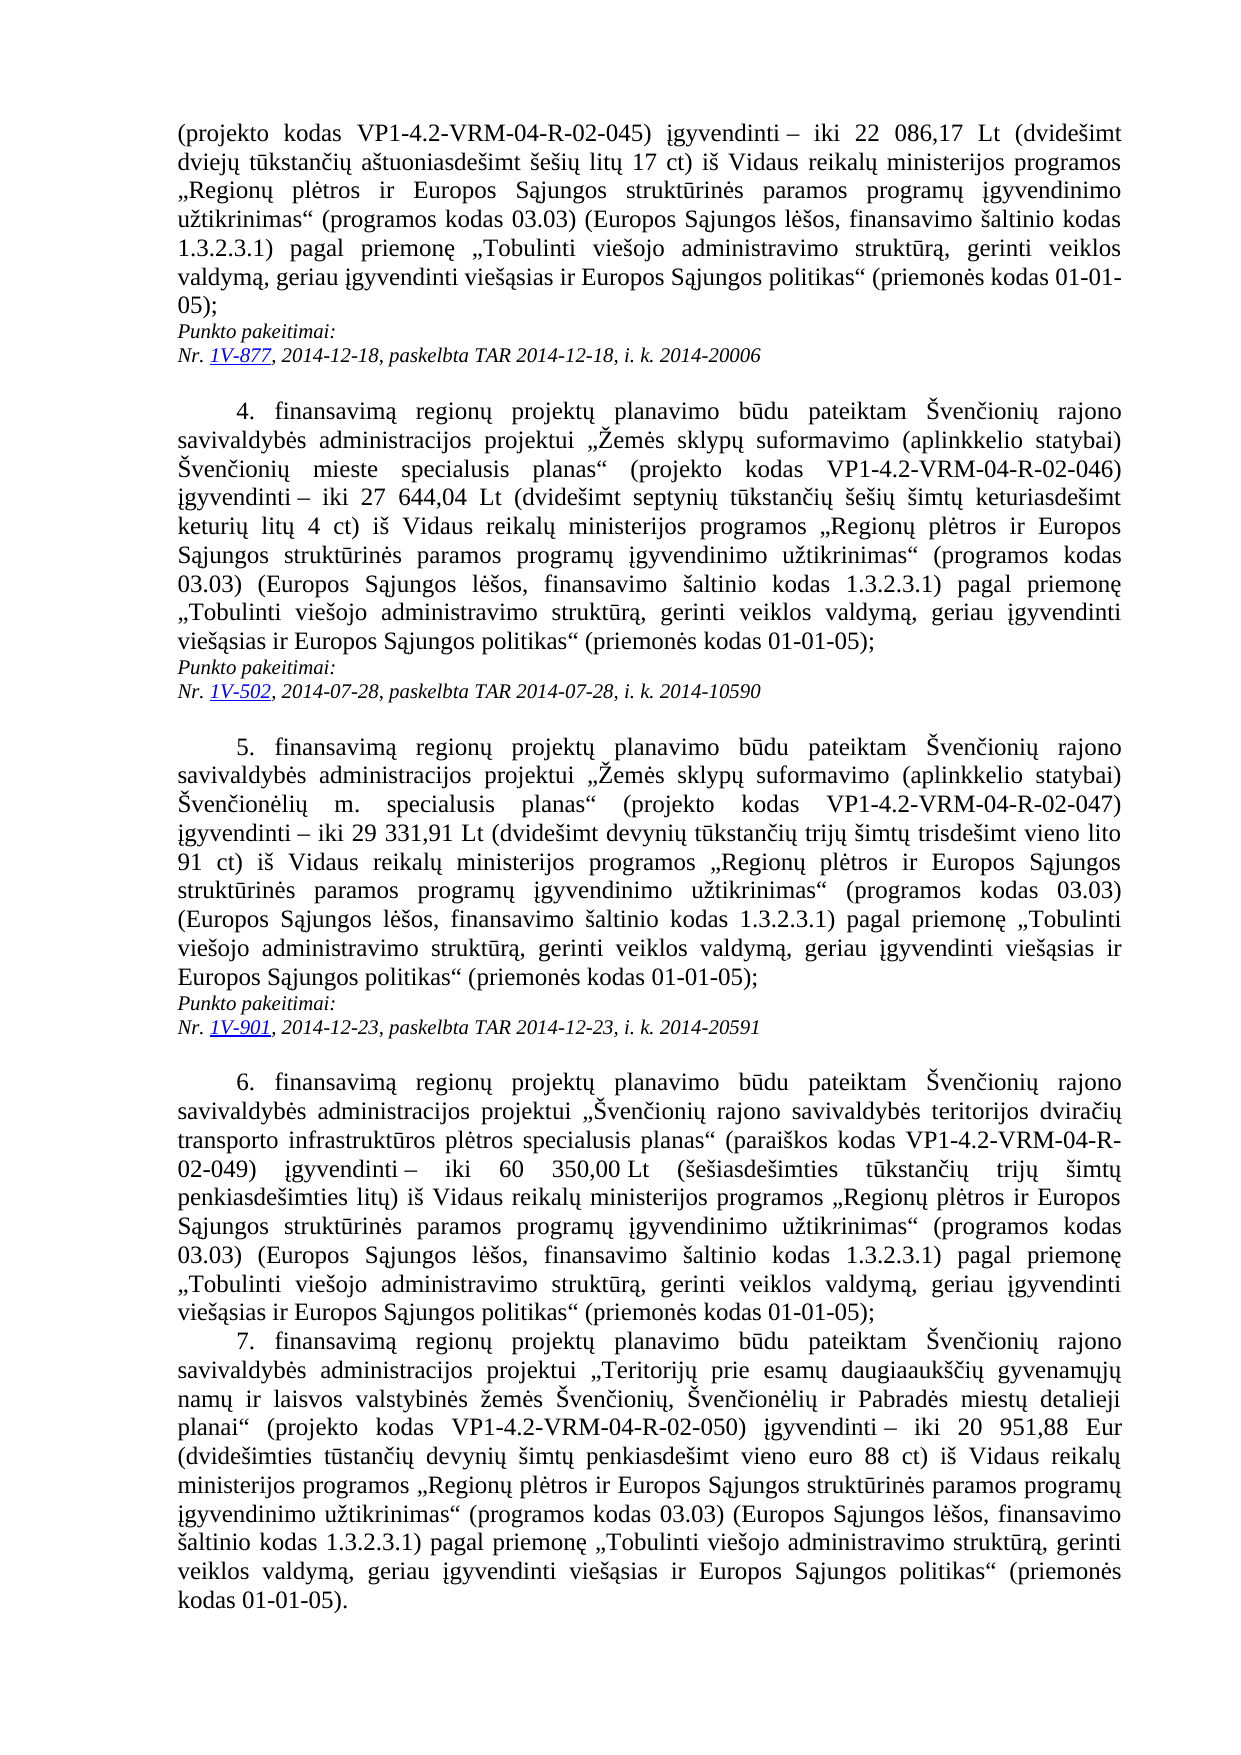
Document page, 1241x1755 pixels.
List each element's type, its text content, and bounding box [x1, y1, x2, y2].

text (projekto kodas VP1-4.2-VRM-04-R-02-045) įgyvendinti – iki 22 086,17 Lt (dvidešimt dviejų tūkstančių aštuoniasdešimt šešių litų 17 ct) iš Vidaus reikalų ministerijos programos „Regionų plėtros ir Europos Sąjungos struktūrinės paramos programų įgyvendinimo užtikrinimas“ (programos kodas 03.03) (Europos Sąjungos lėšos, finansavimo šaltinio kodas 1.3.2.3.1) pagal priemonę „Tobulinti viešojo administravimo struktūrą, gerinti veiklos valdymą, geriau įgyvendinti viešąsias ir Europos Sąjungos politikas“ (priemonės kodas 01-01-05); [177, 118, 1122, 319]
text Nr. 1V-502, 2014-07-28, paskelbta TAR 2014-07-28, i. k. 2014-10590 [177, 679, 1122, 703]
text Nr. 1V-877, 2014-12-18, paskelbta TAR 2014-12-18, i. k. 2014-20006 [177, 343, 1122, 367]
text 7. finansavimą regionų projektų planavimo būdu pateiktam Švenčionių rajono savivaldybės administracijos projektui „Teritorijų prie esamų daugiaaukščių gyvenamųjų namų ir laisvos valstybinės žemės Švenčionių, Švenčionėlių ir Pabradės miestų detalieji planai“ (projekto kodas VP1-4.2-VRM-04-R-02-050) įgyvendinti – iki 20 951,88 Eur (dvidešimties tūstančių devynių šimtų penkiasdešimt vieno euro 88 ct) iš Vidaus reikalų ministerijos programos „Regionų plėtros ir Europos Sąjungos struktūrinės paramos programų įgyvendinimo užtikrinimas“ (programos kodas 03.03) (Europos Sąjungos lėšos, finansavimo šaltinio kodas 1.3.2.3.1) pagal priemonę „Tobulinti viešojo administravimo struktūrą, gerinti veiklos valdymą, geriau įgyvendinti viešąsias ir Europos Sąjungos politikas“ (priemonės kodas 01-01-05). [177, 1326, 1122, 1614]
text 4. finansavimą regionų projektų planavimo būdu pateiktam Švenčionių rajono savivaldybės administracijos projektui „Žemės sklypų suformavimo (aplinkkelio statybai) Švenčionių mieste specialusis planas“ (projekto kodas VP1-4.2-VRM-04-R-02-046) įgyvendinti – iki 27 644,04 Lt (dvidešimt septynių tūkstančių šešių šimtų keturiasdešimt keturių litų 4 ct) iš Vidaus reikalų ministerijos programos „Regionų plėtros ir Europos Sąjungos struktūrinės paramos programų įgyvendinimo užtikrinimas“ (programos kodas 03.03) (Europos Sąjungos lėšos, finansavimo šaltinio kodas 1.3.2.3.1) pagal priemonę „Tobulinti viešojo administravimo struktūrą, gerinti veiklos valdymą, geriau įgyvendinti viešąsias ir Europos Sąjungos politikas“ (priemonės kodas 01-01-05); [177, 396, 1122, 655]
text Punkto pakeitimai: [177, 991, 1122, 1015]
text Nr. 1V-901, 2014-12-23, paskelbta TAR 2014-12-23, i. k. 2014-20591 [177, 1015, 1122, 1039]
text Punkto pakeitimai: [177, 319, 1122, 343]
text 6. finansavimą regionų projektų planavimo būdu pateiktam Švenčionių rajono savivaldybės administracijos projektui „Švenčionių rajono savivaldybės teritorijos dviračių transporto infrastruktūros plėtros specialusis planas“ (paraiškos kodas VP1-4.2-VRM-04-R-02-049) įgyvendinti – iki 60 350,00 Lt (šešiasdešimties tūkstančių trijų šimtų penkiasdešimties litų) iš Vidaus reikalų ministerijos programos „Regionų plėtros ir Europos Sąjungos struktūrinės paramos programų įgyvendinimo užtikrinimas“ (programos kodas 03.03) (Europos Sąjungos lėšos, finansavimo šaltinio kodas 1.3.2.3.1) pagal priemonę „Tobulinti viešojo administravimo struktūrą, gerinti veiklos valdymą, geriau įgyvendinti viešąsias ir Europos Sąjungos politikas“ (priemonės kodas 01-01-05); [177, 1067, 1122, 1326]
text Punkto pakeitimai: [177, 655, 1122, 679]
text 5. finansavimą regionų projektų planavimo būdu pateiktam Švenčionių rajono savivaldybės administracijos projektui „Žemės sklypų suformavimo (aplinkkelio statybai) Švenčionėlių m. specialusis planas“ (projekto kodas VP1-4.2-VRM-04-R-02-047) įgyvendinti – iki 29 331,91 Lt (dvidešimt devynių tūkstančių trijų šimtų trisdešimt vieno lito 91 ct) iš Vidaus reikalų ministerijos programos „Regionų plėtros ir Europos Sąjungos struktūrinės paramos programų įgyvendinimo užtikrinimas“ (programos kodas 03.03) (Europos Sąjungos lėšos, finansavimo šaltinio kodas 1.3.2.3.1) pagal priemonę „Tobulinti viešojo administravimo struktūrą, gerinti veiklos valdymą, geriau įgyvendinti viešąsias ir Europos Sąjungos politikas“ (priemonės kodas 01-01-05); [177, 732, 1122, 991]
